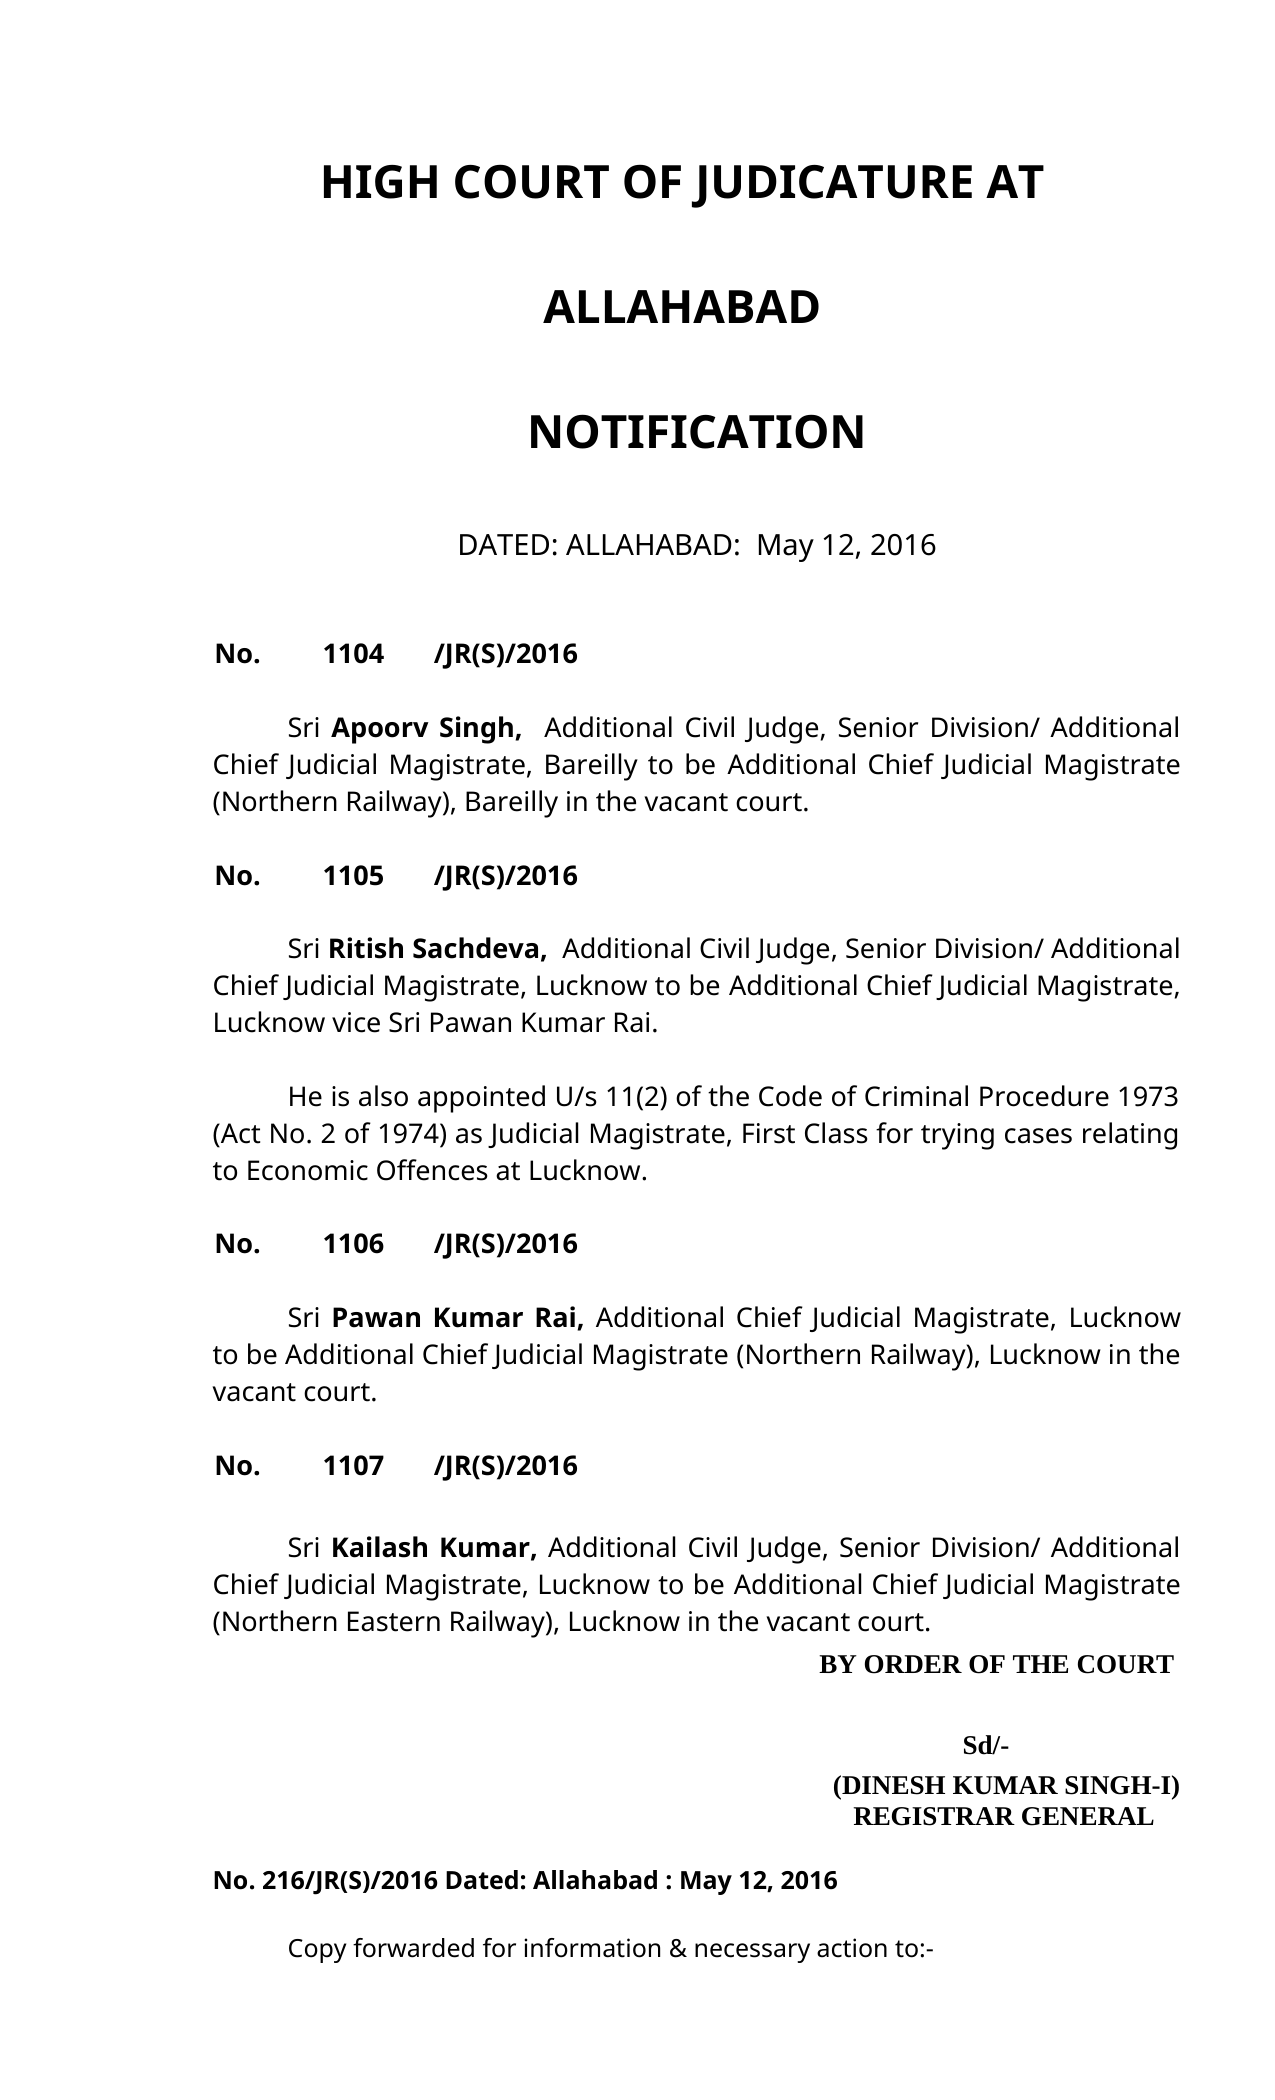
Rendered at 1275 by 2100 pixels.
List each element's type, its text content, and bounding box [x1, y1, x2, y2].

table_header /JR(S)/2016 [422, 1225, 638, 1262]
table_header /JR(S)/2016 [422, 1446, 638, 1483]
table_header 1105 [284, 856, 422, 893]
table_header 1107 [284, 1446, 422, 1483]
text Sri Apoorv Singh, Additional Civil Judge, Senior Division/ Additional Chief Judicial Magistrate, Bareilly to be Additional Chief Judicial Magistrate (Northern Railway), Bareilly in the vacant court. [212, 709, 1181, 819]
table_header /JR(S)/2016 [422, 635, 638, 672]
text BY ORDER OF THE COURT [212, 1648, 1181, 1680]
text (DINESH KUMAR SINGH-I) [212, 1769, 1181, 1800]
table_header No. [203, 635, 284, 672]
text He is also appointed U/s 11(2) of the Code of Criminal Procedure 1973 (Act No. 2 of 1974) as Judicial Magistrate, First Class for trying cases relating to Economic Offences at Lucknow. [212, 1077, 1181, 1188]
subtitle DATED: ALLAHABAD: May 12, 2016 [212, 524, 1181, 564]
subtitle NOTIFICATION [212, 399, 1181, 462]
text Sri Kailash Kumar, Additional Civil Judge, Senior Division/ Additional Chief Judicial Magistrate, Lucknow to be Additional Chief Judicial Magistrate (Northern Eastern Railway), Lucknow in the vacant court. [212, 1529, 1181, 1639]
table_header No. [203, 1446, 284, 1483]
table_header 1106 [284, 1225, 422, 1262]
table_header /JR(S)/2016 [422, 856, 638, 893]
text Sri Pawan Kumar Rai, Additional Chief Judicial Magistrate, Lucknow to be Additional Chief Judicial Magistrate (Northern Railway), Lucknow in the vacant court. [212, 1299, 1181, 1409]
text Sd/- [212, 1729, 1181, 1760]
title HIGH COURT OF JUDICATURE AT ALLAHABAD [175, 150, 1189, 337]
text Sri Ritish Sachdeva, Additional Civil Judge, Senior Division/ Additional Chief Judicial Magistrate, Lucknow to be Additional Chief Judicial Magistrate, Lucknow vice Sri Pawan Kumar Rai. [212, 930, 1181, 1041]
table_header No. [203, 856, 284, 893]
table_header No. [203, 1225, 284, 1262]
text No. 216/JR(S)/2016 Dated: Allahabad : May 12, 2016 [62, 1862, 1181, 1896]
text Copy forwarded for information & necessary action to:- [212, 1930, 1181, 1964]
table_header 1104 [284, 635, 422, 672]
text REGISTRAR GENERAL [62, 1800, 1181, 1831]
